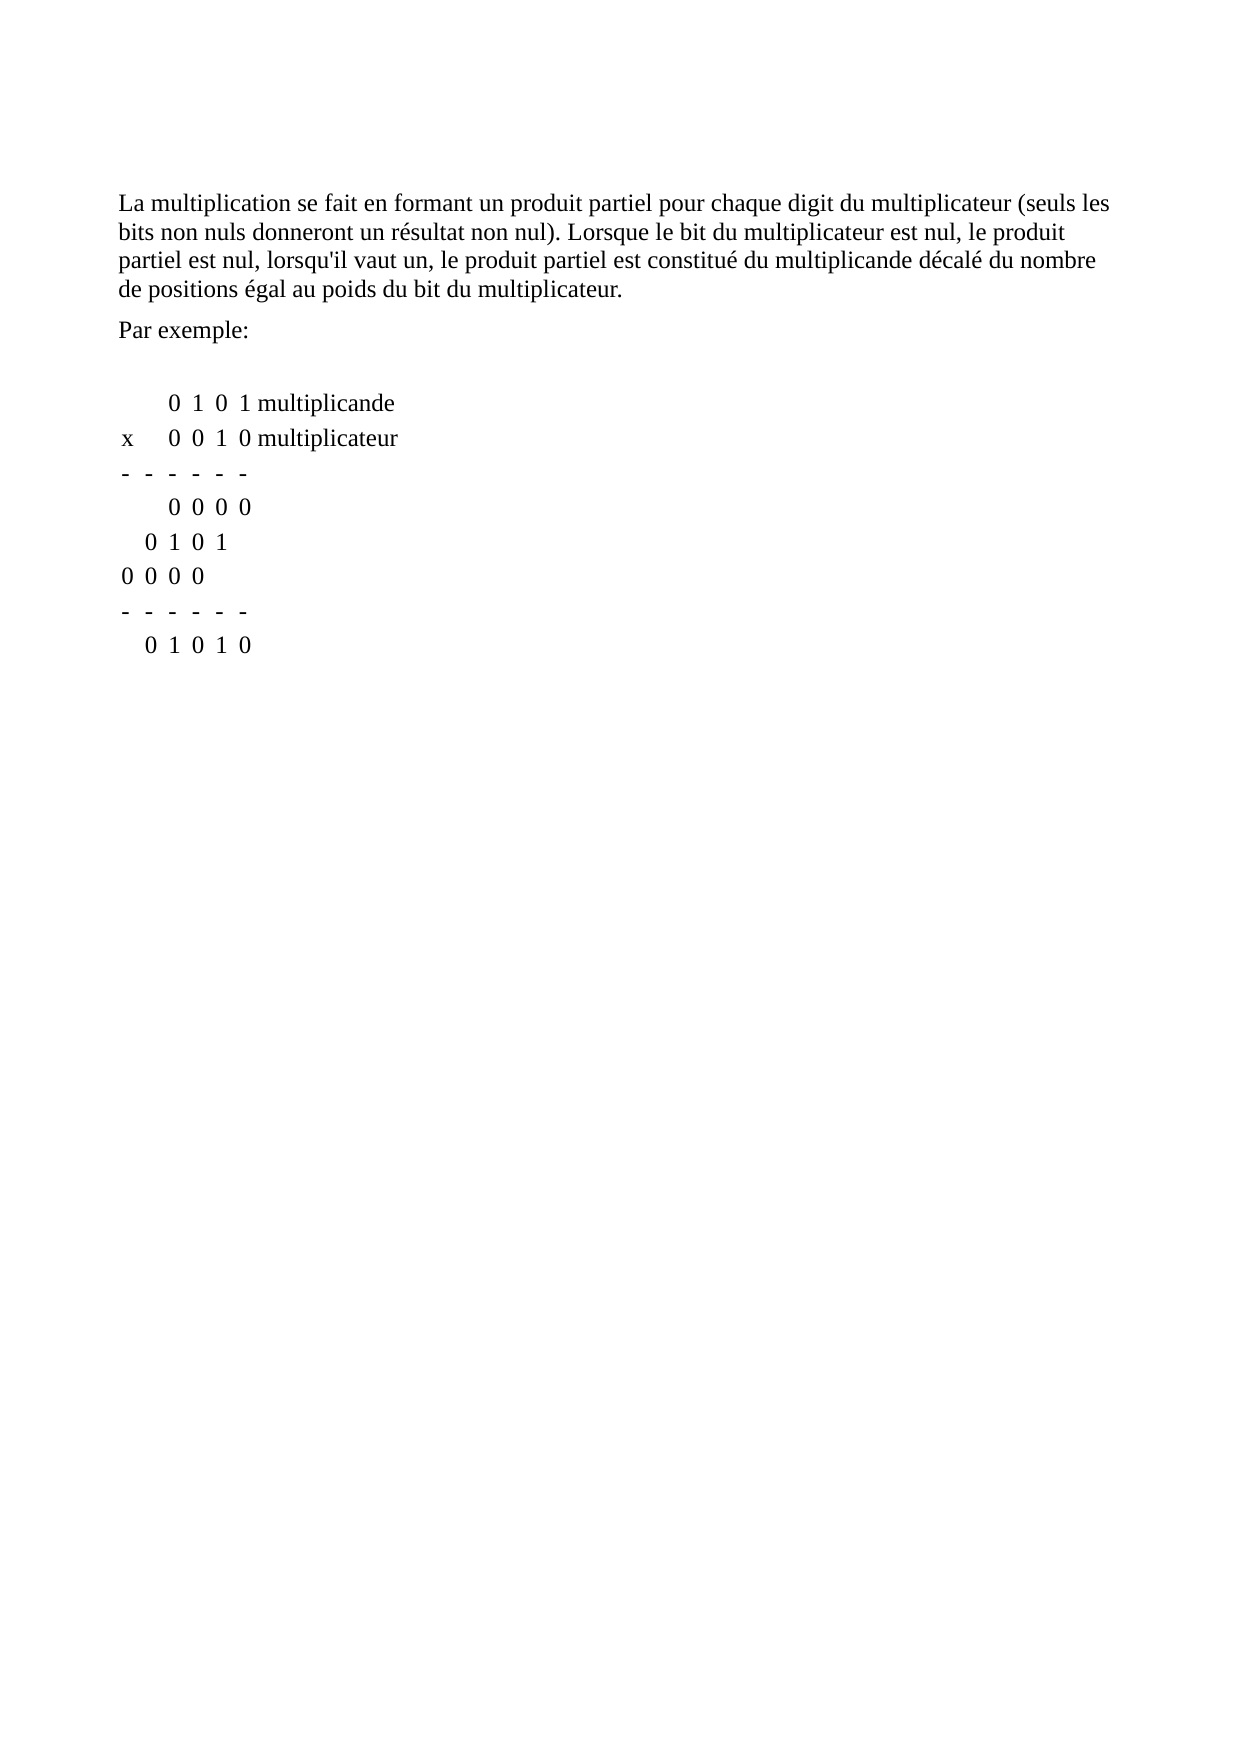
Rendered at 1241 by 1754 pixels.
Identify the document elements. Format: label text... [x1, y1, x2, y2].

table_cell 0 [236, 628, 408, 662]
table_cell 0 [189, 489, 212, 524]
table_cell 0 [189, 420, 212, 455]
table_cell 0 [189, 524, 212, 558]
table_cell - [189, 593, 212, 628]
table_cell [142, 489, 165, 524]
table_cell 1 [212, 524, 236, 558]
table_cell - [142, 455, 165, 489]
text Par exemple: [118, 316, 1122, 344]
table_cell - [236, 455, 408, 489]
table_cell - [212, 593, 236, 628]
table_cell - [212, 455, 236, 489]
table_cell 0 [165, 559, 189, 593]
table_header 1 [189, 386, 212, 420]
table_cell [118, 628, 142, 662]
table_cell 0 [165, 420, 189, 455]
table_cell [236, 559, 408, 593]
table_cell - [142, 593, 165, 628]
table_header [142, 386, 165, 420]
table_cell 1 [212, 420, 236, 455]
table_cell 0 multiplicateur [236, 420, 408, 455]
table_cell 0 [142, 628, 165, 662]
table_cell 0 [142, 559, 165, 593]
table_cell x [118, 420, 142, 455]
table_cell 0 [189, 559, 212, 593]
table_cell 0 [118, 559, 142, 593]
table_cell [118, 524, 142, 558]
table_cell 0 [212, 489, 236, 524]
table_cell 1 [212, 628, 236, 662]
table_header 0 [212, 386, 236, 420]
table_cell [142, 420, 165, 455]
table_header 1 multiplicande [236, 386, 408, 420]
table_cell [212, 559, 236, 593]
table_header 0 [165, 386, 189, 420]
table_cell 1 [165, 628, 189, 662]
table_cell 0 [165, 489, 189, 524]
table_cell 0 [189, 628, 212, 662]
table_cell 0 [142, 524, 165, 558]
table_cell - [236, 593, 408, 628]
text La multiplication se fait en formant un produit partiel pour chaque digit du multiplicateur (seuls les bits non nuls donneront un résultat non nul). Lorsque le bit du multiplicateur est nul, le produit partiel est nul, lorsqu'il vaut un, le produit partiel est constitué du multiplicande décalé du nombre de positions égal au poids du bit du multiplicateur. [118, 188, 1122, 303]
table_cell - [118, 593, 142, 628]
table_cell 1 [165, 524, 189, 558]
table_cell - [118, 455, 142, 489]
table_header [118, 386, 142, 420]
table_cell [236, 524, 408, 558]
table_cell - [189, 455, 212, 489]
table_cell [118, 489, 142, 524]
table_cell - [165, 455, 189, 489]
table_cell - [165, 593, 189, 628]
table_cell 0 [236, 489, 408, 524]
